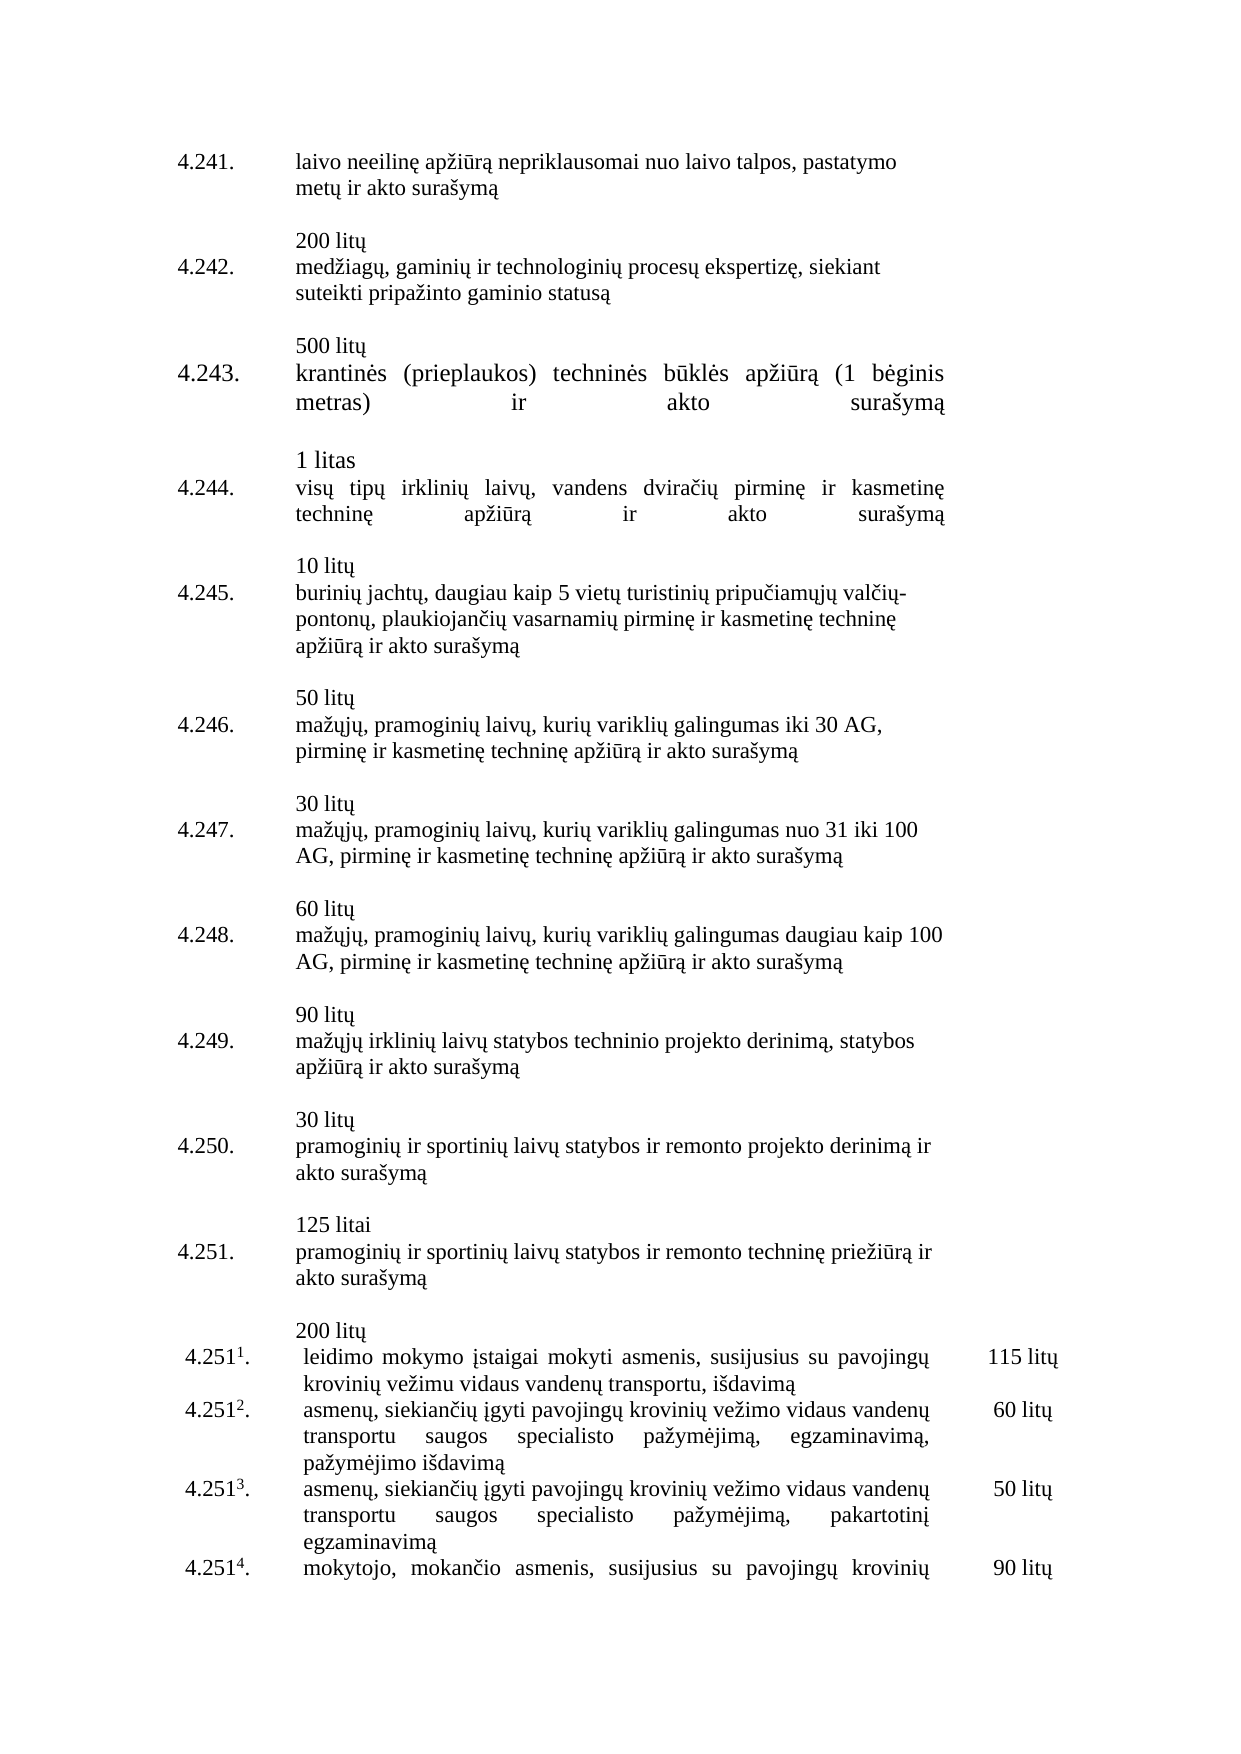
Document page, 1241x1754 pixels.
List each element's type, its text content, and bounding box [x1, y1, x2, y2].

table_cell 4.2512. [174, 1396, 292, 1475]
text 4.243. krantinės (prieplaukos) techninės būklės apžiūrą (1 bėginis metras) ir akto surašymą 1 litas [177, 358, 945, 473]
table_cell 50 litų [942, 1475, 1104, 1554]
table_header 4.2511. [174, 1343, 292, 1396]
text 4.241. laivo neeilinę apžiūrą nepriklausomai nuo laivo talpos, pastatymo metų ir akto surašymą 200 litų [177, 148, 945, 253]
table_header 115 litų [942, 1343, 1104, 1396]
text 4.246. mažųjų, pramoginių laivų, kurių variklių galingumas iki 30 AG, pirminę ir kasmetinę techninę apžiūrą ir akto surašymą 30 litų [177, 711, 945, 816]
text 4.242. medžiagų, gaminių ir technologinių procesų ekspertizę, siekiant suteikti pripažinto gaminio statusą 500 litų [177, 253, 945, 358]
table_cell 4.2514. [174, 1554, 292, 1580]
table_cell 4.2513. [174, 1475, 292, 1554]
table_cell asmenų, siekiančių įgyti pavojingų krovinių vežimo vidaus vandenų transportu saugos specialisto pažymėjimą, egzaminavimą, pažymėjimo išdavimą [292, 1396, 942, 1475]
text 4.244. visų tipų irklinių laivų, vandens dviračių pirminę ir kasmetinę techninę apžiūrą ir akto surašymą 10 litų [177, 473, 945, 579]
table_header leidimo mokymo įstaigai mokyti asmenis, susijusius su pavojingų krovinių vežimu vidaus vandenų transportu, išdavimą [292, 1343, 942, 1396]
text 4.251. pramoginių ir sportinių laivų statybos ir remonto techninę priežiūrą ir akto surašymą 200 litų [177, 1238, 945, 1343]
table_cell mokytojo, mokančio asmenis, susijusius su pavojingų krovinių [292, 1554, 942, 1580]
table_cell asmenų, siekiančių įgyti pavojingų krovinių vežimo vidaus vandenų transportu saugos specialisto pažymėjimą, pakartotinį egzaminavimą [292, 1475, 942, 1554]
text 4.249. mažųjų irklinių laivų statybos techninio projekto derinimą, statybos apžiūrą ir akto surašymą 30 litų [177, 1027, 945, 1132]
text 4.247. mažųjų, pramoginių laivų, kurių variklių galingumas nuo 31 iki 100 AG, pirminę ir kasmetinę techninę apžiūrą ir akto surašymą 60 litų [177, 816, 945, 922]
text 4.245. burinių jachtų, daugiau kaip 5 vietų turistinių pripučiamųjų valčių-pontonų, plaukiojančių vasarnamių pirminę ir kasmetinę techninę apžiūrą ir akto surašymą 50 litų [177, 579, 945, 711]
text 4.248. mažųjų, pramoginių laivų, kurių variklių galingumas daugiau kaip 100 AG, pirminę ir kasmetinę techninę apžiūrą ir akto surašymą 90 litų [177, 922, 945, 1027]
table_cell 60 litų [942, 1396, 1104, 1475]
table_cell 90 litų [942, 1554, 1104, 1580]
text 4.250. pramoginių ir sportinių laivų statybos ir remonto projekto derinimą ir akto surašymą 125 litai [177, 1132, 945, 1238]
